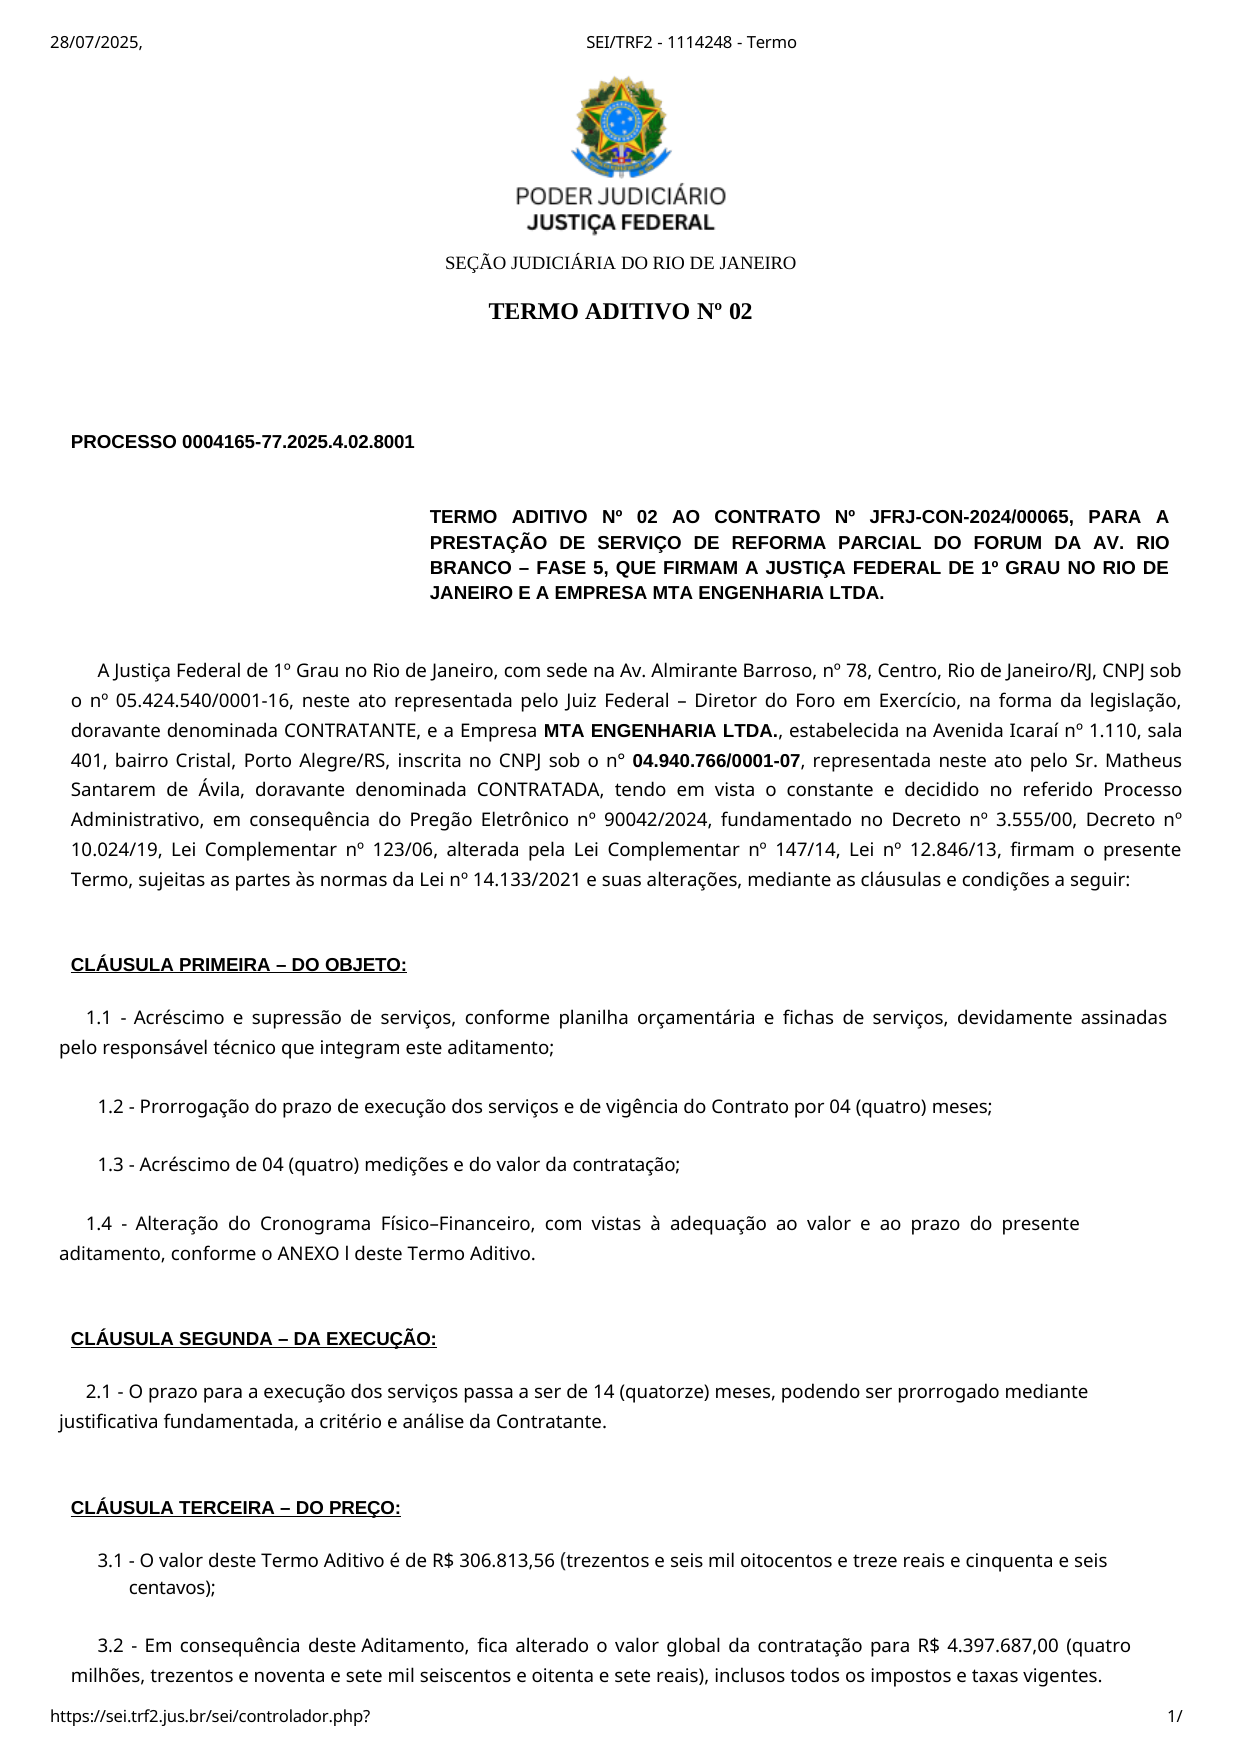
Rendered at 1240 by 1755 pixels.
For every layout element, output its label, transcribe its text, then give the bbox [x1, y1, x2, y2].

text PROCESSO 0004165-77.2025.4.02.8001 [71, 430, 1195, 452]
list - Em consequência deste Aditamento, fica alterado o valor global da contratação para R$ 4.397.687,00 (quatro milhões, trezentos e noventa e sete mil seiscentos e oitenta e sete reais), inclusos todos os impostos e taxas vigentes. [71, 1632, 1195, 1687]
text A Justiça Federal de 1º Grau no Rio de Janeiro, com sede na Av. Almirante Barroso, nº 78, Centro, Rio de Janeiro/RJ, CNPJ sob o nº 05.424.540/0001-16, neste ato representada pelo Juiz Federal – Diretor do Foro em Exercício, na forma da legislação, doravante denominada CONTRATANTE, e a Empresa MTA ENGENHARIA LTDA., estabelecida na Avenida Icaraí nº 1.110, sala 401, bairro Cristal, Porto Alegre/RS, inscrita no CNPJ sob o n° 04.940.766/0001-07, representada neste ato pelo Sr. Matheus Santarem de Ávila, doravante denominada CONTRATADA, tendo em vista o constante e decidido no referido Processo Administrativo, em consequência do Pregão Eletrônico nº 90042/2024, fundamentado no Decreto nº 3.555/00, Decreto nº 10.024/19, Lei Complementar nº 123/06, alterada pela Lei Complementar nº 147/14, Lei nº 12.846/13, firmam o presente Termo, sujeitas as partes às normas da Lei nº 14.133/2021 e suas alterações, mediante as cláusulas e condições a seguir: [71, 657, 1183, 892]
list - O prazo para a execução dos serviços passa a ser de 14 (quatorze) meses, podendo ser prorrogado mediante justificativa fundamentada, a critério e análise da Contratante. [59, 1379, 1170, 1434]
list - Alteração do Cronograma Físico–Financeiro, com vistas à adequação ao valor e ao prazo do presente aditamento, conforme o ANEXO l deste Termo Aditivo. [59, 1210, 1195, 1266]
subtitle CLÁUSULA TERCEIRA – DO PREÇO: [71, 1497, 1195, 1518]
text TERMO ADITIVO Nº 02 AO CONTRATO Nº JFRJ-CON-2024/00065, PARA A PRESTAÇÃO DE SERVIÇO DE REFORMA PARCIAL DO FORUM DA AV. RIO BRANCO – FASE 5, QUE FIRMAM A JUSTIÇA FEDERAL DE 1º GRAU NO RIO DE JANEIRO E A EMPRESA MTA ENGENHARIA LTDA. [429, 506, 1171, 603]
subtitle CLÁUSULA SEGUNDA – DA EXECUÇÃO: [71, 1328, 1195, 1350]
list - O valor deste Termo Aditivo é de R$ 306.813,56 (trezentos e seis mil oitocentos e treze reais e cinquenta e seis centavos); [97, 1546, 1195, 1599]
list - Acréscimo de 04 (quatro) medições e do valor da contratação; [97, 1152, 1195, 1177]
text TERMO ADITIVO Nº 02 [59, 297, 1182, 325]
subtitle CLÁUSULA PRIMEIRA – DO OBJETO: [71, 954, 1195, 975]
list - Acréscimo e supressão de serviços, conforme planilha orçamentária e fichas de serviços, devidamente assinadas pelo responsável técnico que integram este aditamento; [59, 1004, 1183, 1059]
list - Prorrogação do prazo de execução dos serviços e de vigência do Contrato por 04 (quatro) meses; [97, 1093, 1195, 1118]
text SEÇÃO JUDICIÁRIA DO RIO DE JANEIRO [59, 252, 1182, 273]
